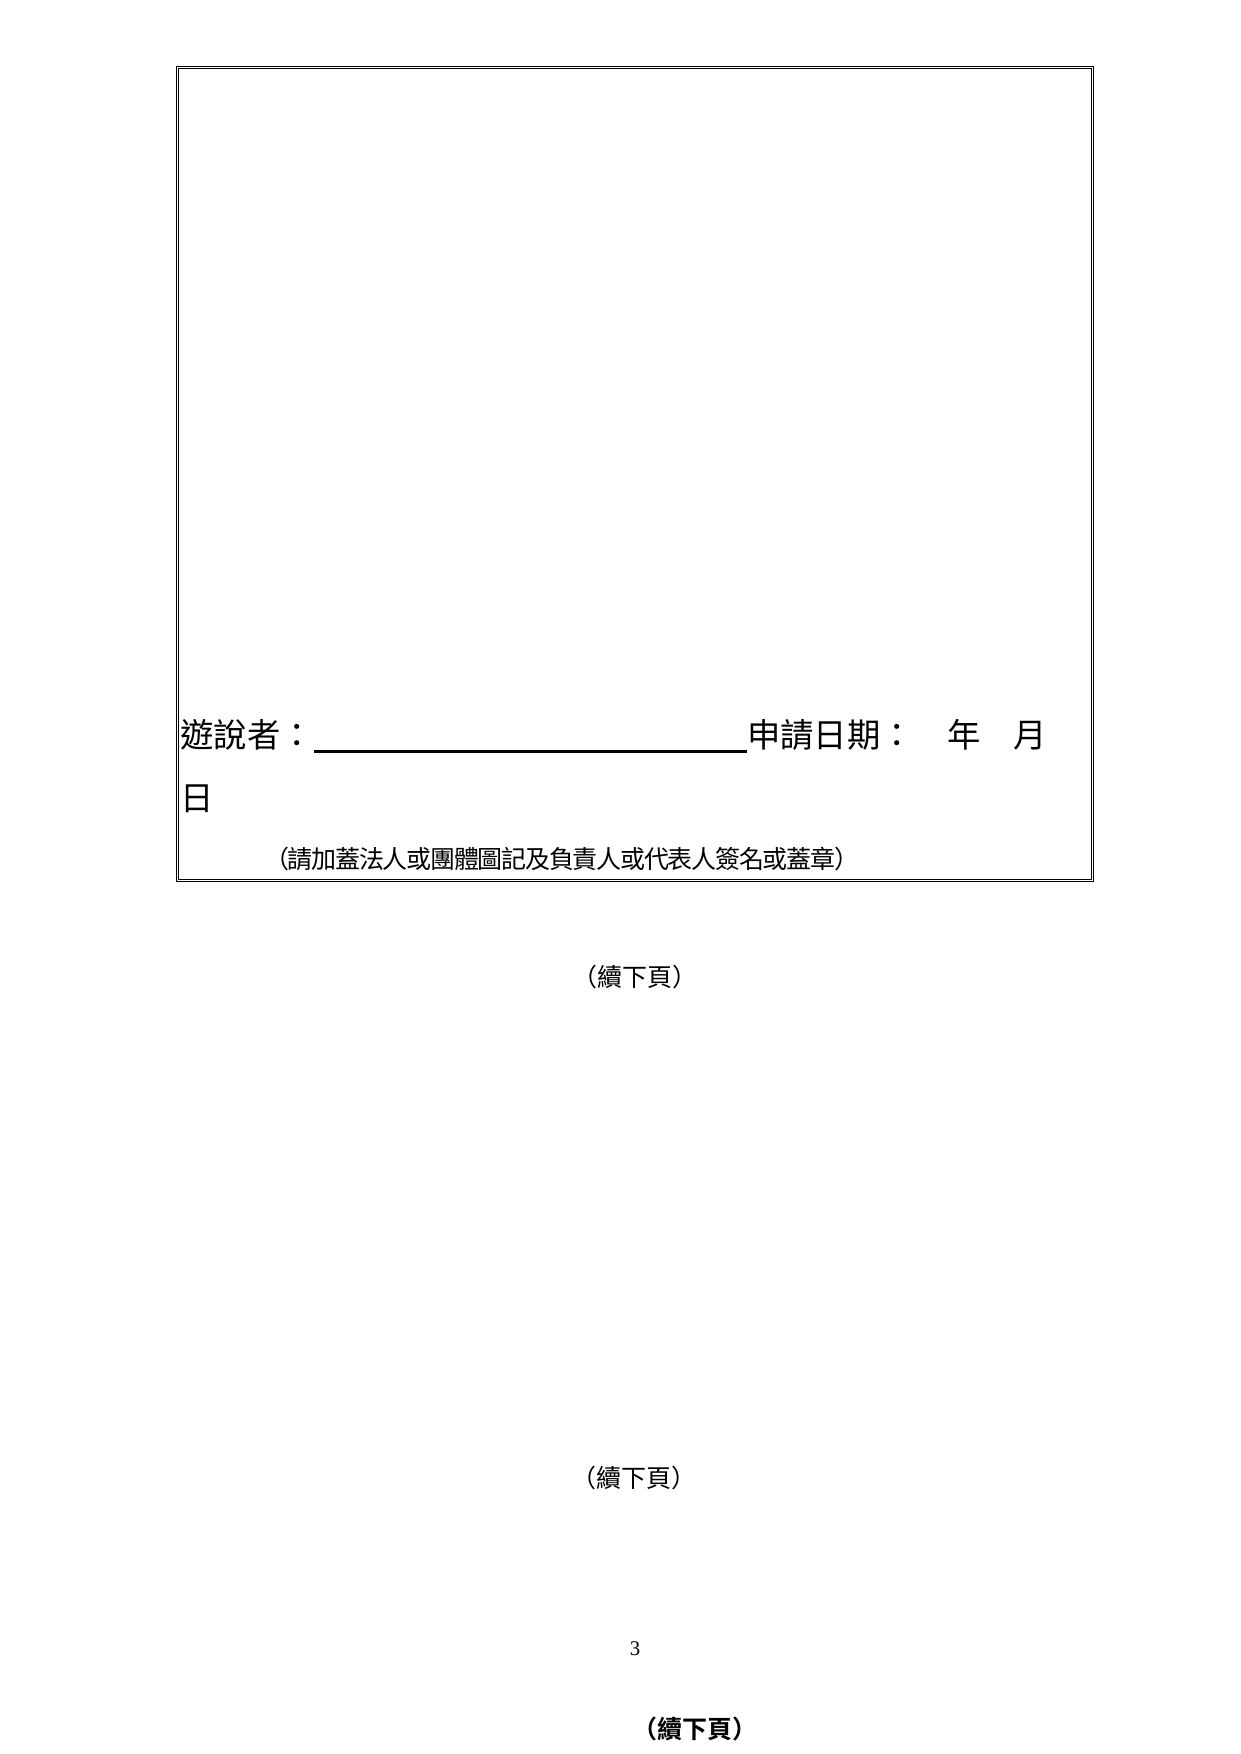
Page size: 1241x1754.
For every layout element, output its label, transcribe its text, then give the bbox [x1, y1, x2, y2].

text （續下頁） [497, 1459, 757, 1495]
text （續下頁） [497, 957, 757, 993]
table_cell 遊說者： 申請日期： 年 月 日 （請加蓋法人或團體圖記及負責人或代表人簽名或蓋章） [179, 69, 1091, 879]
text （續下頁） [557, 1710, 817, 1746]
